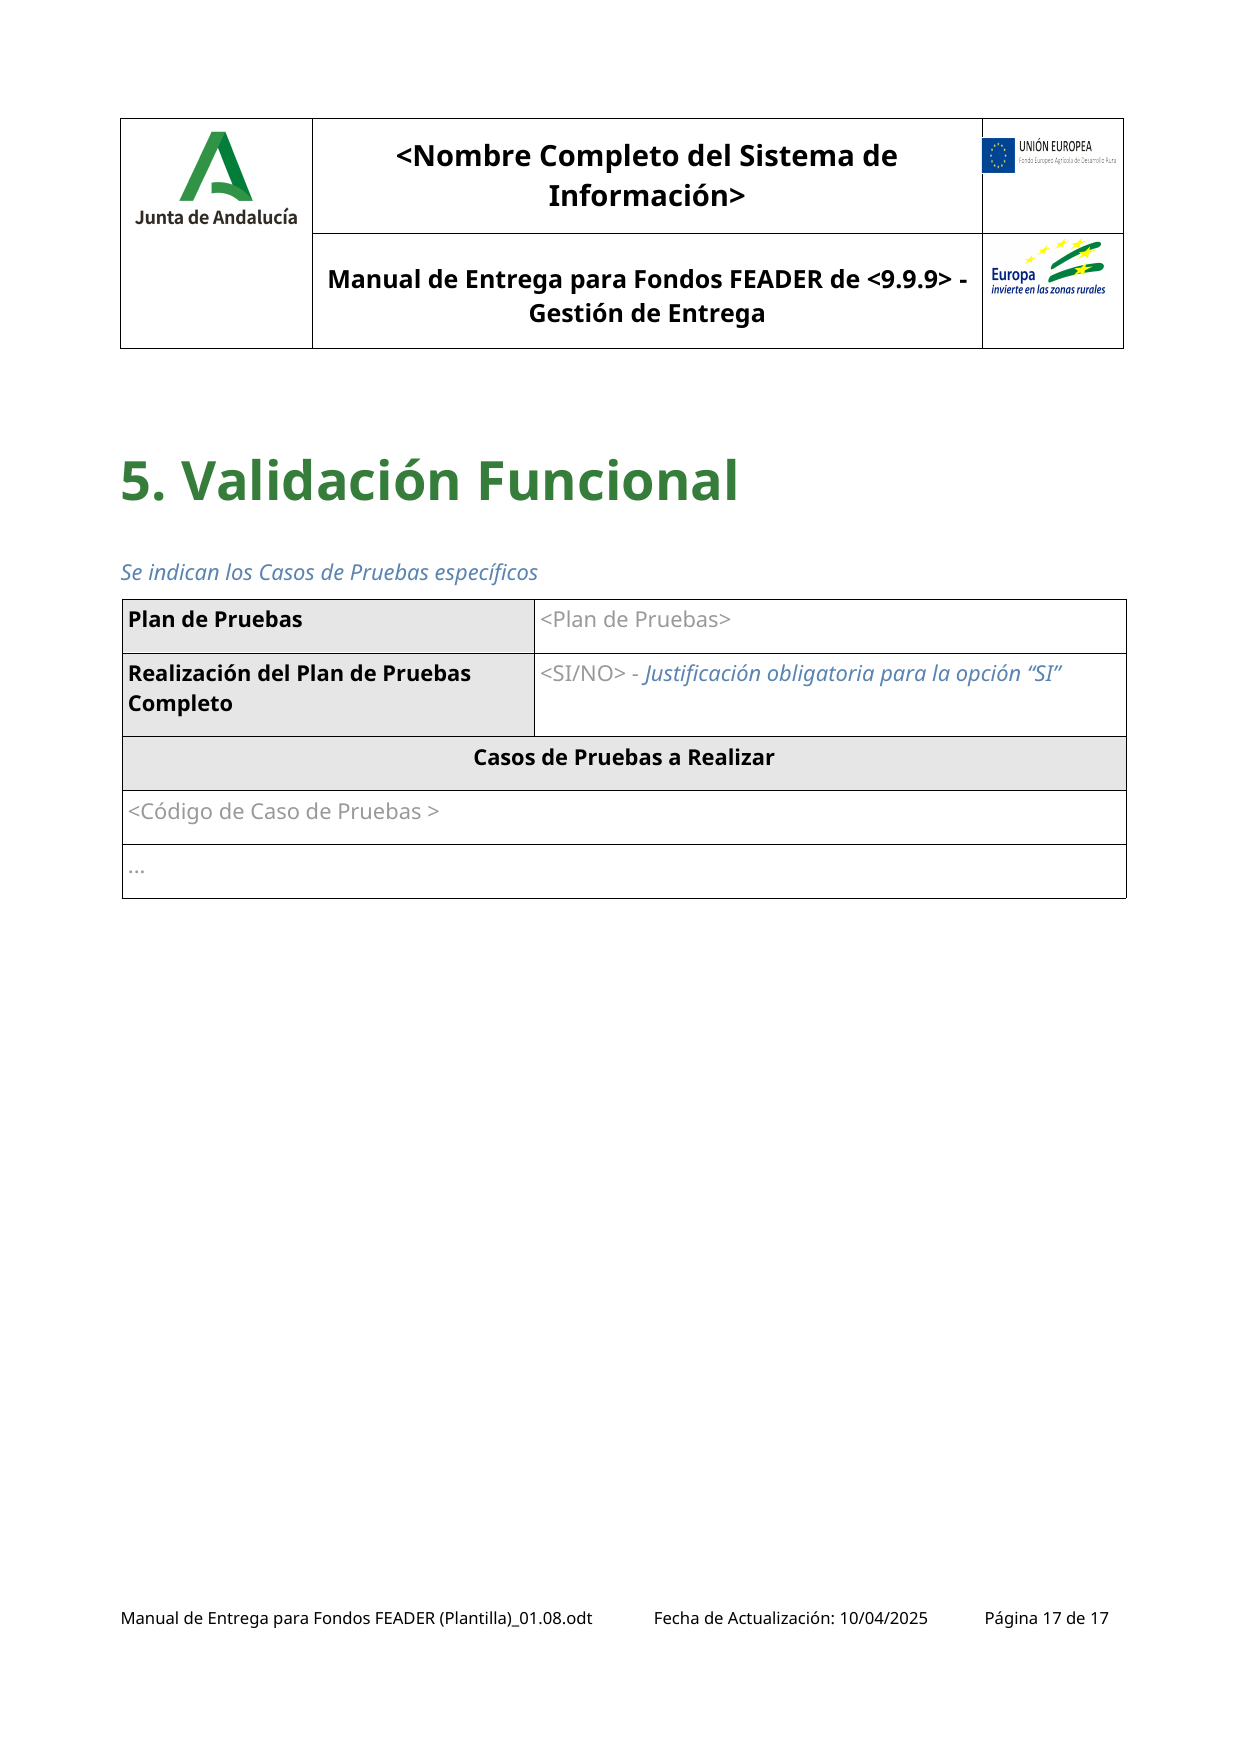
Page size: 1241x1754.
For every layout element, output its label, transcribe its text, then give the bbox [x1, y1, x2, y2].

table_cell Realización del Plan de Pruebas Completo [123, 654, 534, 736]
subtitle Validación Funcional [120, 442, 1123, 516]
table_cell <SI/NO> - Justificación obligatoria para la opción “SI” [535, 654, 1126, 736]
picture [988, 238, 1109, 297]
table_cell <Código de Caso de Pruebas > [123, 791, 1126, 844]
picture [134, 131, 298, 226]
picture [981, 137, 1117, 174]
table_header Plan de Pruebas [123, 600, 534, 652]
table_cell Casos de Pruebas a Realizar [123, 737, 1126, 790]
table_cell ... [123, 845, 1126, 898]
text Se indican los Casos de Pruebas específicos [120, 557, 1123, 587]
table_header <Plan de Pruebas> [535, 600, 1126, 652]
